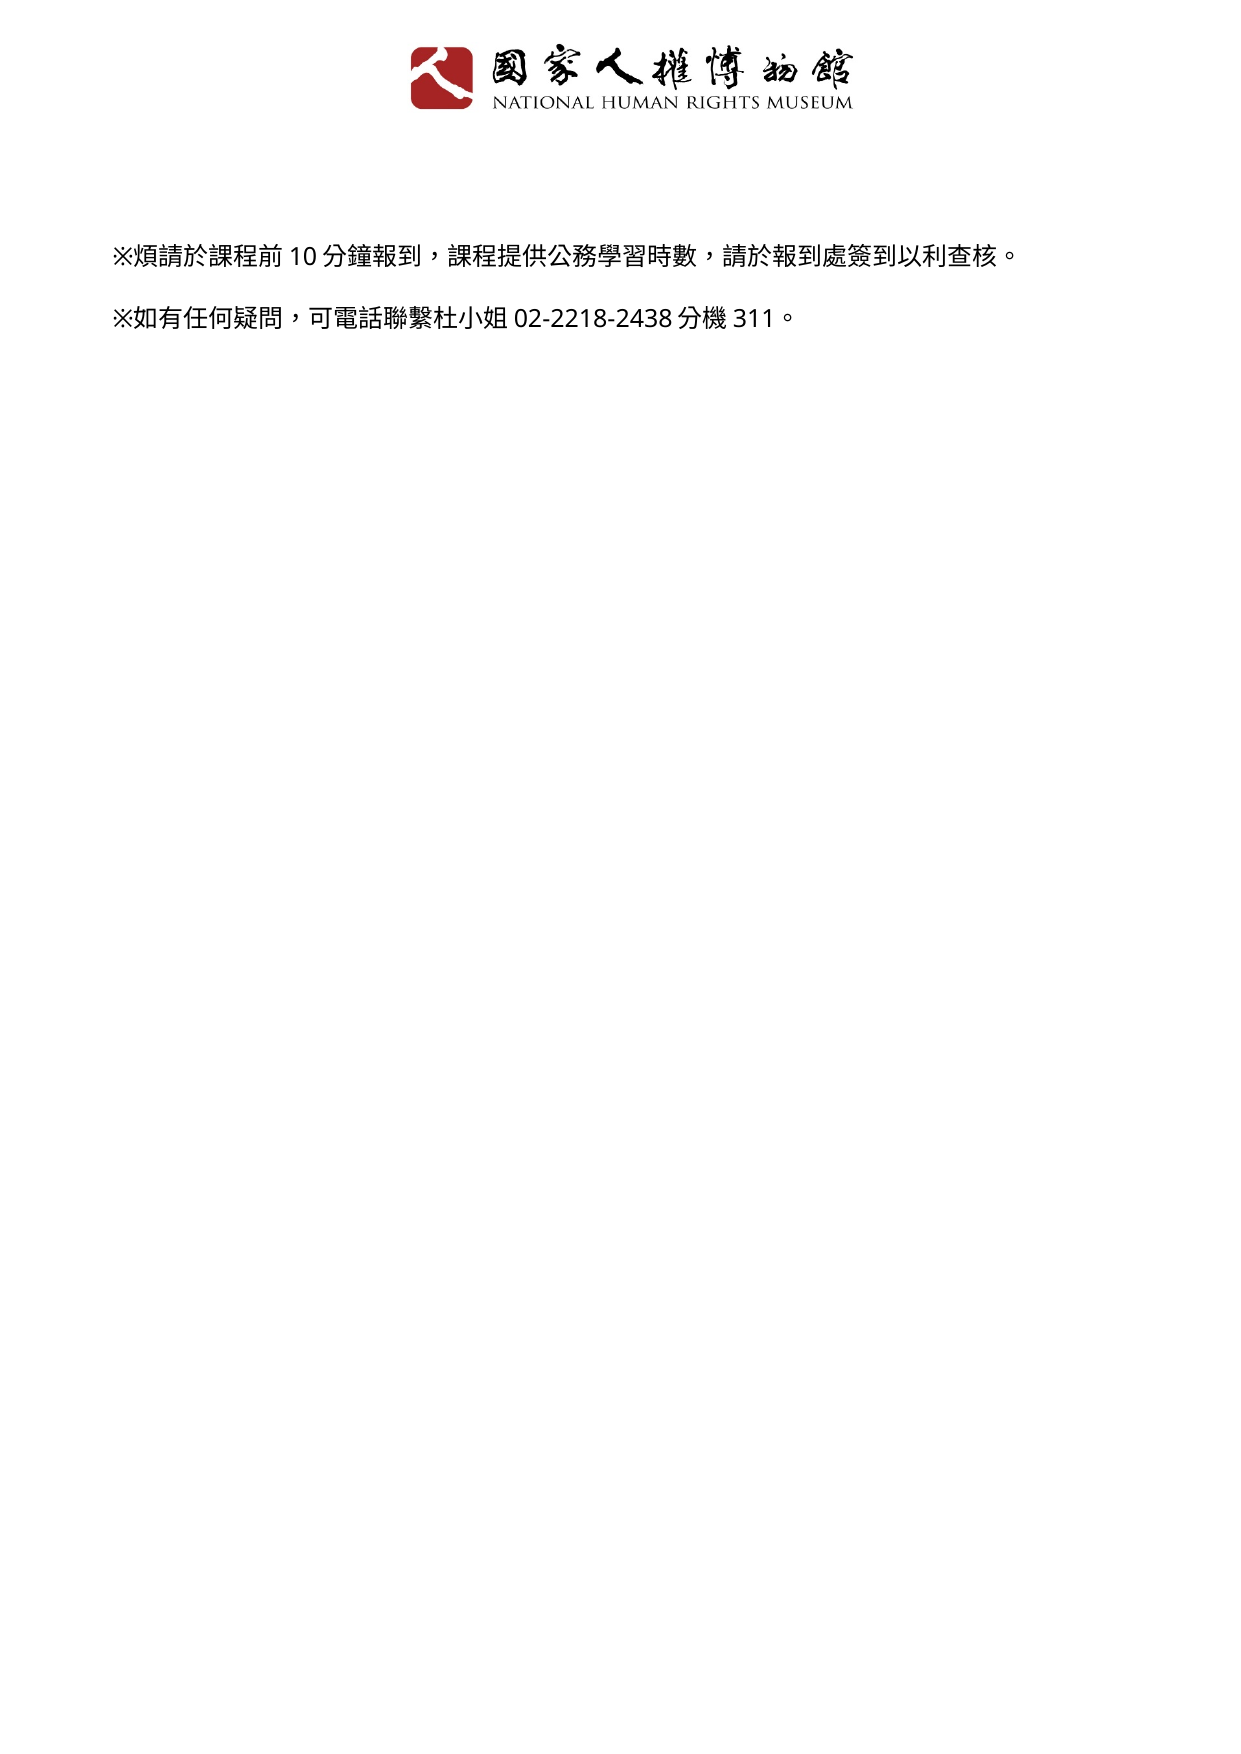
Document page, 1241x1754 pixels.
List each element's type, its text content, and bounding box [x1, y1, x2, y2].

text ※煩請於課程前10分鐘報到，課程提供公務學習時數，請於報到處簽到以利查核。 [112, 213, 1128, 275]
text ※如有任何疑問，可電話聯繫杜小姐02-2218-2438分機311。 [112, 275, 1128, 338]
